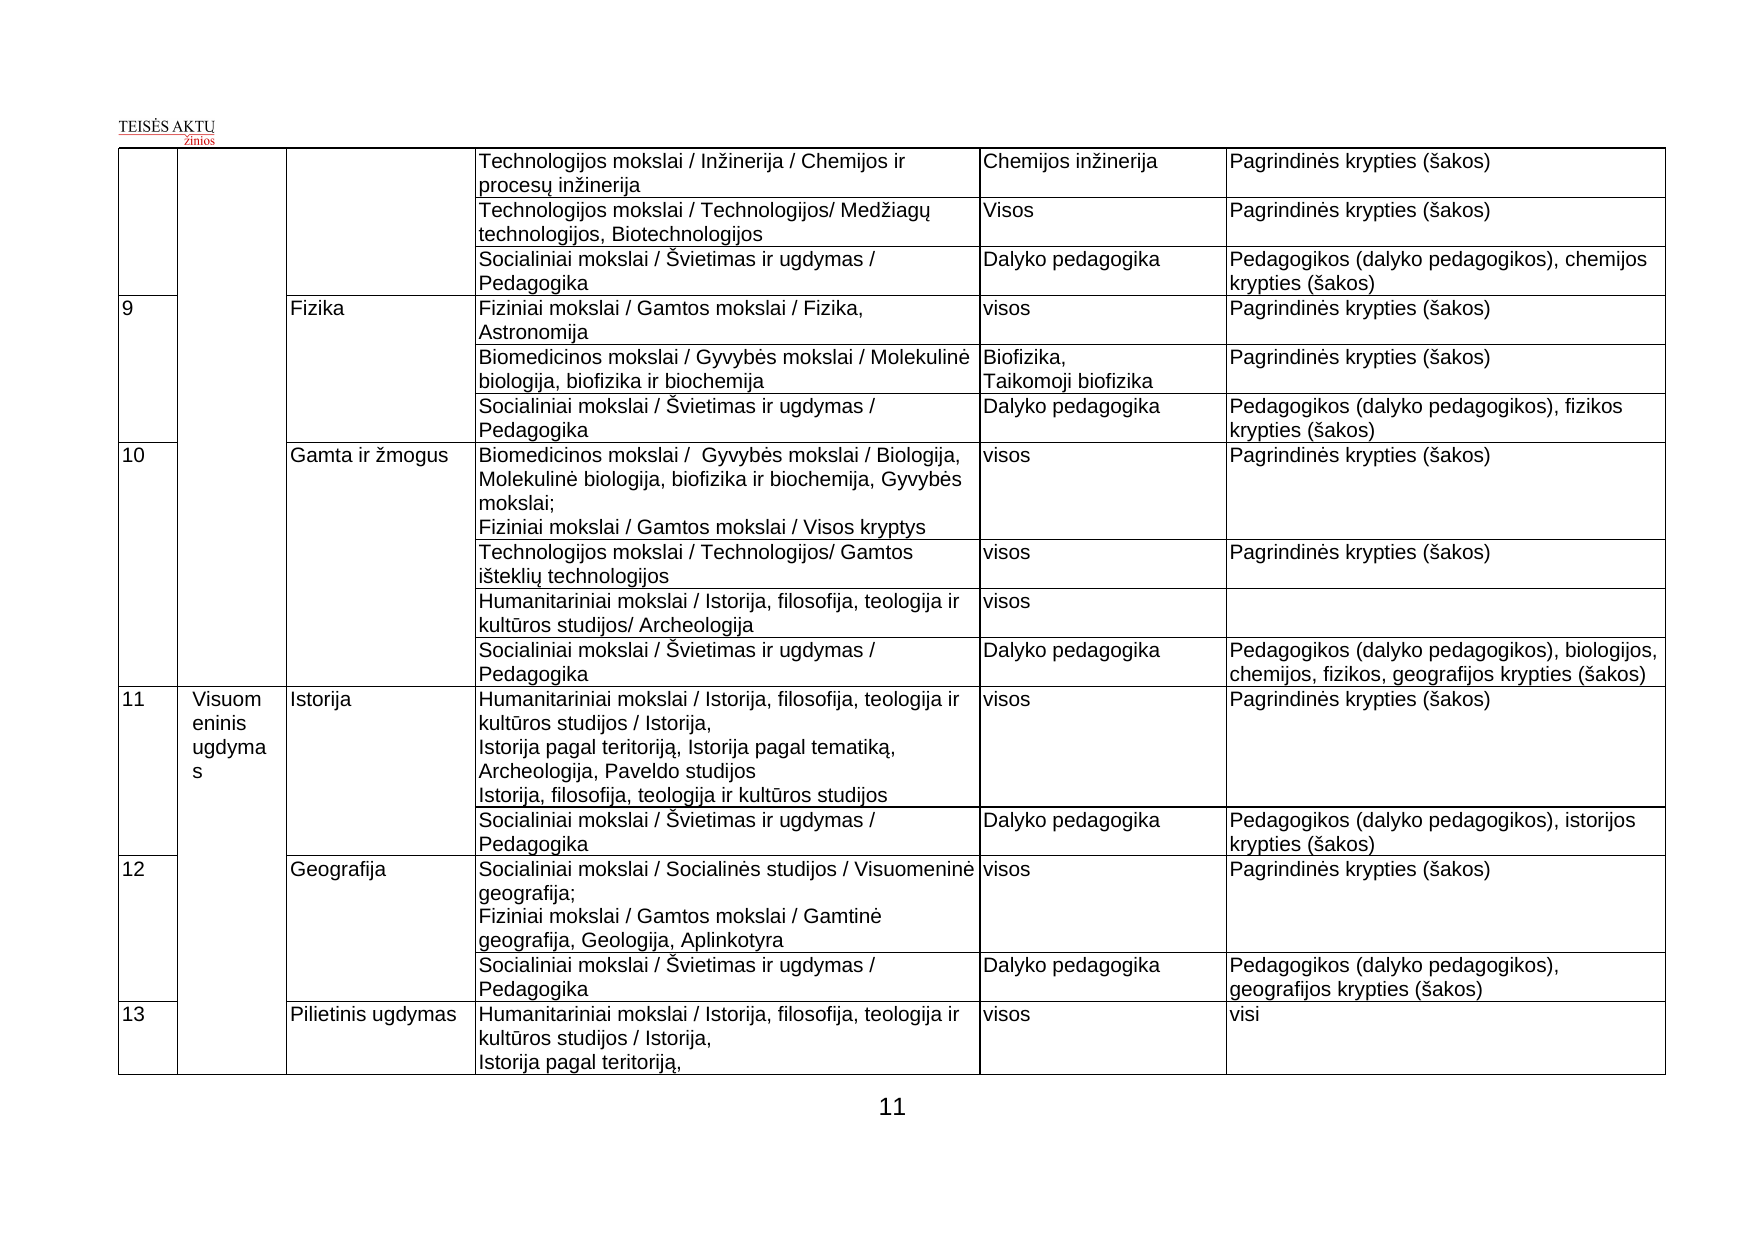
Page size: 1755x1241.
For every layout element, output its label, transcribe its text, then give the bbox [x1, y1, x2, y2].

table_cell Chemijos inžinerija [981, 149, 1226, 197]
table_cell Pagrindinės krypties (šakos) [1227, 149, 1665, 197]
table_cell Socialiniai mokslai / Švietimas ir ugdymas / Pedagogika [476, 247, 979, 295]
table_cell Pedagogikos (dalyko pedagogikos), geografijos krypties (šakos) [1227, 953, 1665, 1001]
table_cell Biomedicinos mokslai / Gyvybės mokslai / Molekulinė biologija, biofizika ir biochemija [476, 345, 979, 393]
table_cell visos [981, 443, 1226, 539]
table_cell Dalyko pedagogika [981, 953, 1226, 1001]
table_cell Dalyko pedagogika [981, 247, 1226, 295]
table_cell Biofizika, Taikomoji biofizika [981, 345, 1226, 393]
table_cell Pagrindinės krypties (šakos) [1227, 540, 1665, 588]
table_cell Pedagogikos (dalyko pedagogikos), fizikos krypties (šakos) [1227, 394, 1665, 442]
table_cell 9 [119, 296, 177, 442]
table_cell Pedagogikos (dalyko pedagogikos), chemijos krypties (šakos) [1227, 247, 1665, 295]
table_cell visos [981, 1002, 1226, 1074]
table_cell visos [981, 589, 1226, 637]
table_cell visos [981, 687, 1226, 806]
table_cell Socialiniai mokslai / Socialinės studijos / Visuomeninė geografija; Fiziniai mokslai / Gamtos mokslai / Gamtinė geografija, Geologija, Aplinkotyra [476, 856, 979, 952]
table_cell Pagrindinės krypties (šakos) [1227, 856, 1665, 952]
table_cell Dalyko pedagogika [981, 394, 1226, 442]
table_cell Technologijos mokslai / Technologijos/ Gamtos išteklių technologijos [476, 540, 979, 588]
table_cell Pedagogikos (dalyko pedagogikos), istorijos krypties (šakos) [1227, 808, 1665, 855]
table_cell Istorija [287, 687, 475, 855]
table_cell [1227, 589, 1665, 637]
table_cell [287, 149, 475, 295]
table_cell Biomedicinos mokslai / Gyvybės mokslai / Biologija, Molekulinė biologija, biofizika ir biochemija, Gyvybės mokslai; Fiziniai mokslai / Gamtos mokslai / Visos kryptys [476, 443, 979, 539]
table_cell Dalyko pedagogika [981, 638, 1226, 686]
table_cell visi [1227, 1002, 1665, 1074]
table_cell Socialiniai mokslai / Švietimas ir ugdymas / Pedagogika [476, 808, 979, 855]
table_cell Socialiniai mokslai / Švietimas ir ugdymas / Pedagogika [476, 953, 979, 1001]
table_cell visos [981, 296, 1226, 344]
table_cell Socialiniai mokslai / Švietimas ir ugdymas / Pedagogika [476, 394, 979, 442]
table_cell [178, 149, 286, 686]
table_cell Pagrindinės krypties (šakos) [1227, 345, 1665, 393]
table_cell visos [981, 540, 1226, 588]
table_cell Technologijos mokslai / Technologijos/ Medžiagų technologijos, Biotechnologijos [476, 198, 979, 246]
table_cell Visuomeninis ugdymas [178, 687, 286, 1074]
table_cell Pilietinis ugdymas [287, 1002, 475, 1074]
table_cell Pagrindinės krypties (šakos) [1227, 296, 1665, 344]
table_cell visos [981, 856, 1226, 952]
table_cell Pagrindinės krypties (šakos) [1227, 687, 1665, 806]
table_cell Socialiniai mokslai / Švietimas ir ugdymas / Pedagogika [476, 638, 979, 686]
table_cell Technologijos mokslai / Inžinerija / Chemijos ir procesų inžinerija [476, 149, 979, 197]
table_cell 10 [119, 443, 177, 686]
table_cell Fiziniai mokslai / Gamtos mokslai / Fizika, Astronomija [476, 296, 979, 344]
table_cell 13 [119, 1002, 177, 1074]
table_cell Humanitariniai mokslai / Istorija, filosofija, teologija ir kultūros studijos/ Archeologija [476, 589, 979, 637]
table_cell Gamta ir žmogus [287, 443, 475, 686]
table_cell Humanitariniai mokslai / Istorija, filosofija, teologija ir kultūros studijos / Istorija, Istorija pagal teritoriją, [476, 1002, 979, 1074]
table_cell Geografija [287, 856, 475, 1001]
table_cell Pedagogikos (dalyko pedagogikos), biologijos, chemijos, fizikos, geografijos krypties (šakos) [1227, 638, 1665, 686]
table_cell [119, 149, 177, 295]
table_cell Fizika [287, 296, 475, 442]
table_cell Dalyko pedagogika [981, 808, 1226, 855]
table_cell 11 [119, 687, 177, 855]
table_cell Pagrindinės krypties (šakos) [1227, 198, 1665, 246]
table_cell Visos [981, 198, 1226, 246]
table_cell Humanitariniai mokslai / Istorija, filosofija, teologija ir kultūros studijos / Istorija, Istorija pagal teritoriją, Istorija pagal tematiką, Archeologija, Paveldo studijos Istorija, filosofija, teologija ir kultūros studijos [476, 687, 979, 806]
table_cell Pagrindinės krypties (šakos) [1227, 443, 1665, 539]
table_cell 12 [119, 856, 177, 1001]
